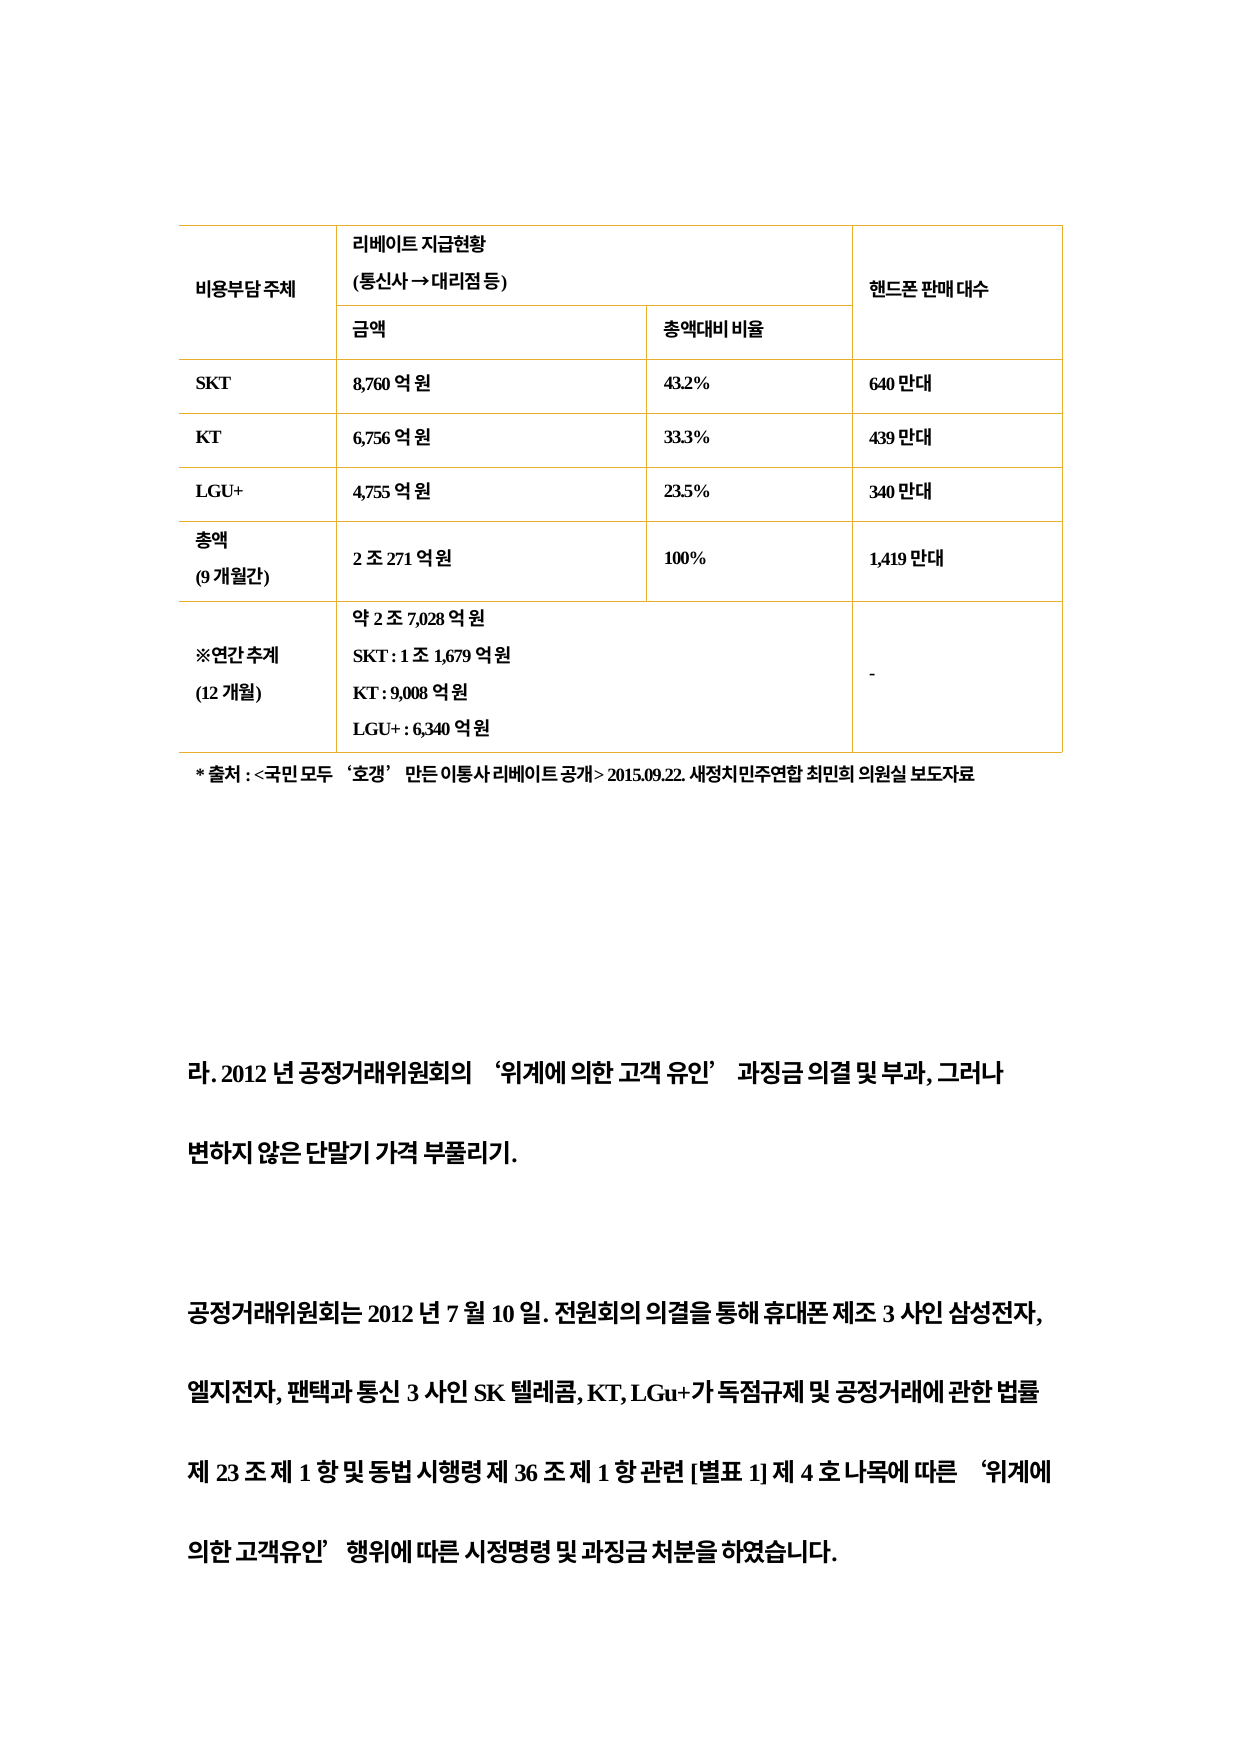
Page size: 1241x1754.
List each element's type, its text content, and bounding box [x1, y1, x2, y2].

table_cell * 출처 : <국민 모두‘호갱’만든 이통사 리베이트 공개> 2015.09.22. 새정치민주연합 최민희 의원실 보도자료 [179, 753, 1062, 802]
table_cell 100% [647, 522, 852, 601]
table_header 핸드폰 판매 대수 [853, 226, 1062, 359]
table_cell 금액 [337, 306, 646, 359]
table_cell ※연간 추계 (12개월) [179, 602, 336, 752]
table_cell KT [179, 414, 336, 467]
table_cell SKT [179, 360, 336, 413]
table_cell 8,760억 원 [337, 360, 646, 413]
table_cell - [853, 602, 1062, 752]
table_header 리베이트 지급현황 (통신사 → 대리점 등) [337, 226, 852, 305]
table_cell 6,756억 원 [337, 414, 646, 467]
table_cell 23.5% [647, 468, 852, 521]
table_cell 2조 271억 원 [337, 522, 646, 601]
table_header 비용부담 주체 [179, 226, 336, 359]
table_cell 439만대 [853, 414, 1062, 467]
table_cell 640만대 [853, 360, 1062, 413]
table_cell 43.2% [647, 360, 852, 413]
text 라. 2012년 공정거래위원회의 ‘위계에 의한 고객 유인’ 과징금 의결 및 부과, 그러나 변하지 않은 단말기 가격 부풀리기. [188, 1054, 1063, 1170]
table_cell 총액 (9개월간) [179, 522, 336, 601]
table_cell 약 2조 7,028억 원 SKT : 1조 1,679억 원 KT : 9,008억 원 LGU+ : 6,340억 원 [337, 602, 852, 752]
table_cell 340만대 [853, 468, 1062, 521]
text 공정거래위원회는 2012년 7월 10일. 전원회의 의결을 통해 휴대폰 제조3사인 삼성전자, 엘지전자, 팬택과 통신3사인 SK텔레콤, KT, LGu+가 독점규제 및 공정거래에 관한 법률 제23조 제1항 및 동법 시행령 제36조 제1항 관련 [별표1] 제4호 나목에 따른 ‘위계에 의한 고객유인’행위에 따른 시정명령 및 과징금 처분을 하였습니다. [188, 1293, 1063, 1568]
table_cell 4,755억 원 [337, 468, 646, 521]
table_cell 총액대비 비율 [647, 306, 852, 359]
table_cell LGU+ [179, 468, 336, 521]
table_cell 1,419만대 [853, 522, 1062, 601]
table_cell 33.3% [647, 414, 852, 467]
